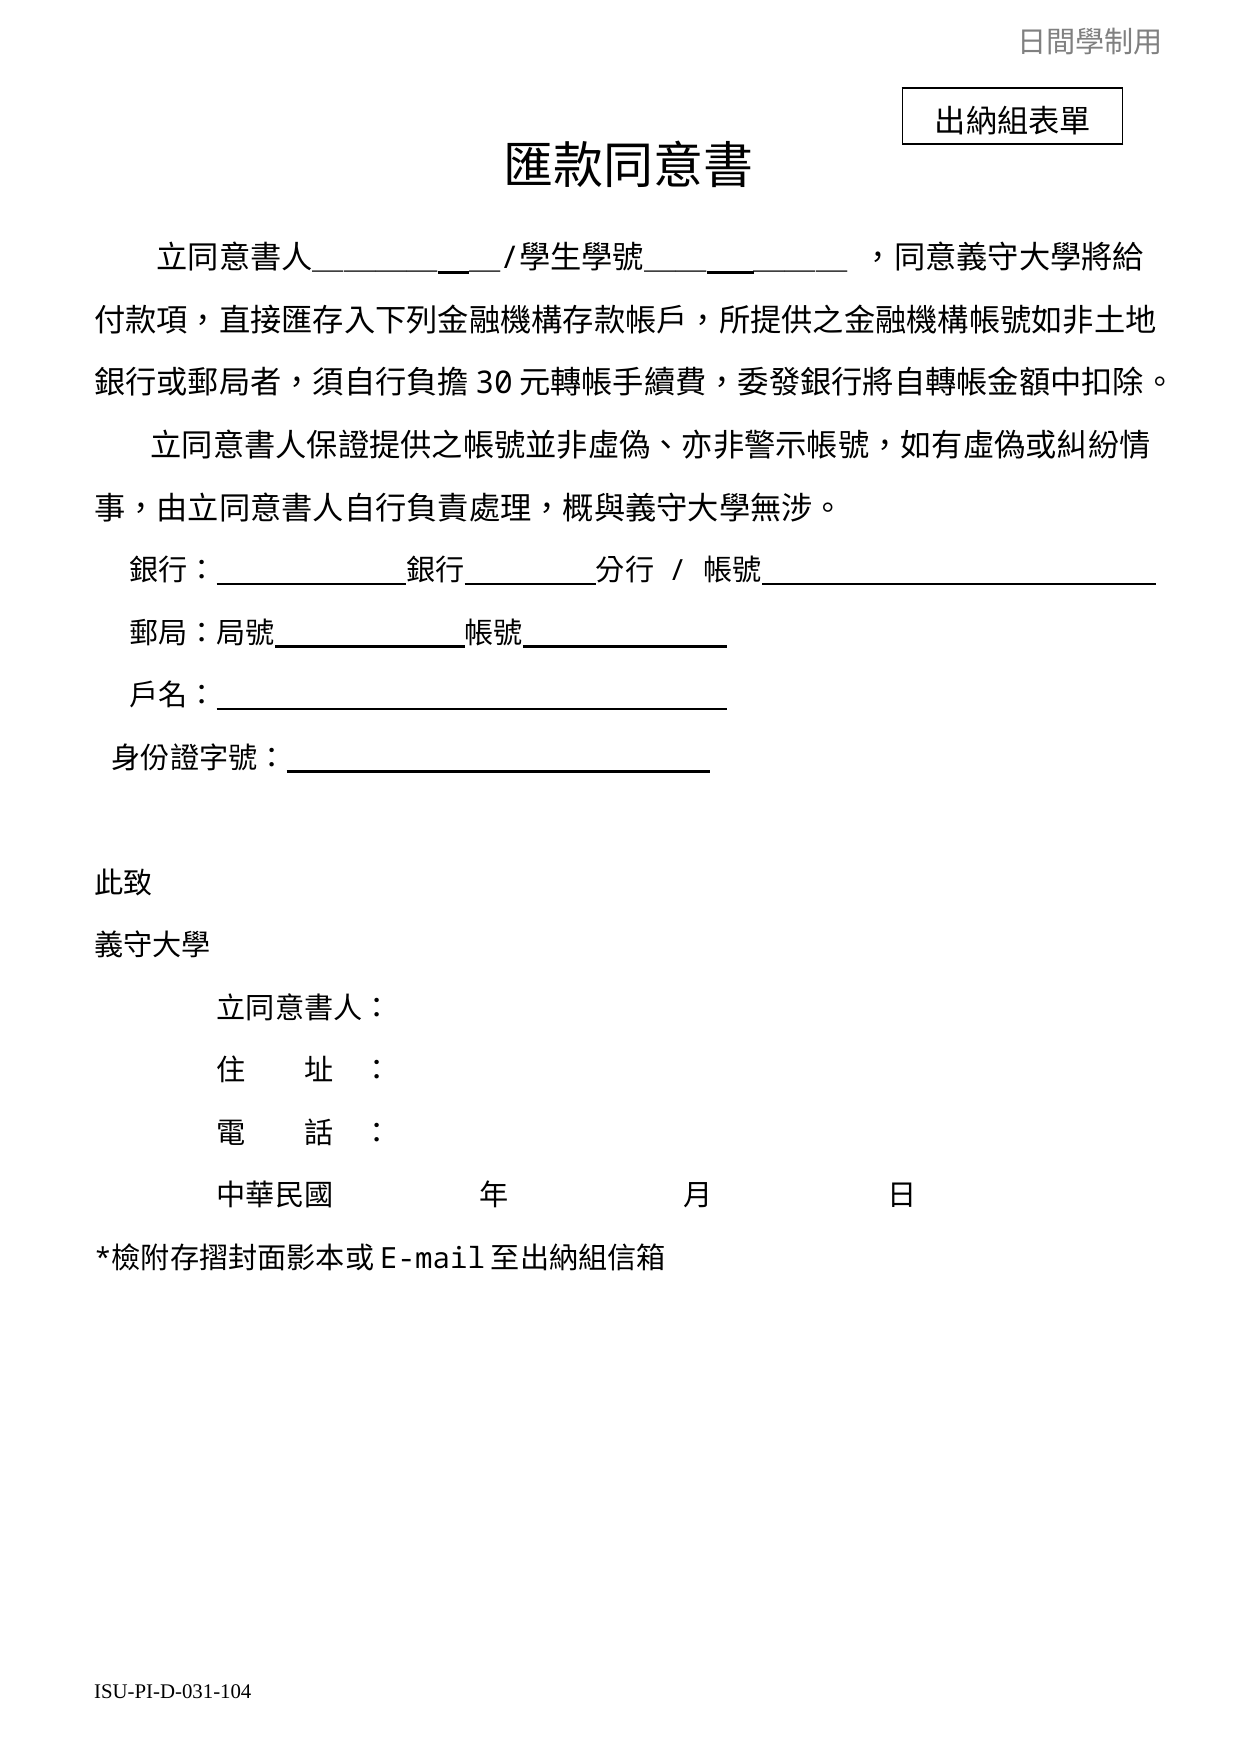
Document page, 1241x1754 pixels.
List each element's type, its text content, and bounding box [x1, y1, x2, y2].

text 出納組表單 [918, 96, 1107, 135]
text 立同意書人： [94, 964, 1162, 1026]
text 立同意書人＿＿＿＿ ＿/學生學號＿＿ ＿＿＿ ，同意義守大學將給付款項，直接匯存入下列金融機構存款帳戶，所提供之金融機構帳號如非土地銀行或郵局者，須自行負擔30元轉帳手續費，委發銀行將自轉帳金額中扣除。 [94, 214, 1162, 401]
text 匯款同意書 [94, 89, 1162, 214]
text 義守大學 [94, 901, 1162, 964]
text 銀行： 銀行 分行 / 帳號 [94, 526, 1162, 589]
text 此致 [94, 839, 1162, 901]
text 郵局：局號 帳號 [94, 589, 1162, 651]
text *檢附存摺封面影本或E-mail至出納組信箱 [94, 1214, 1162, 1276]
text 身份證字號： [94, 714, 1162, 776]
text 中華民國 年 月 日 [94, 1151, 1162, 1214]
text 住 址 ： [94, 1026, 1162, 1089]
text 電 話 ： [94, 1089, 1162, 1151]
text 立同意書人保證提供之帳號並非虛偽、亦非警示帳號，如有虛偽或糾紛情事，由立同意書人自行負責處理，概與義守大學無涉。 [94, 401, 1162, 526]
text 戶名： [94, 651, 1162, 714]
